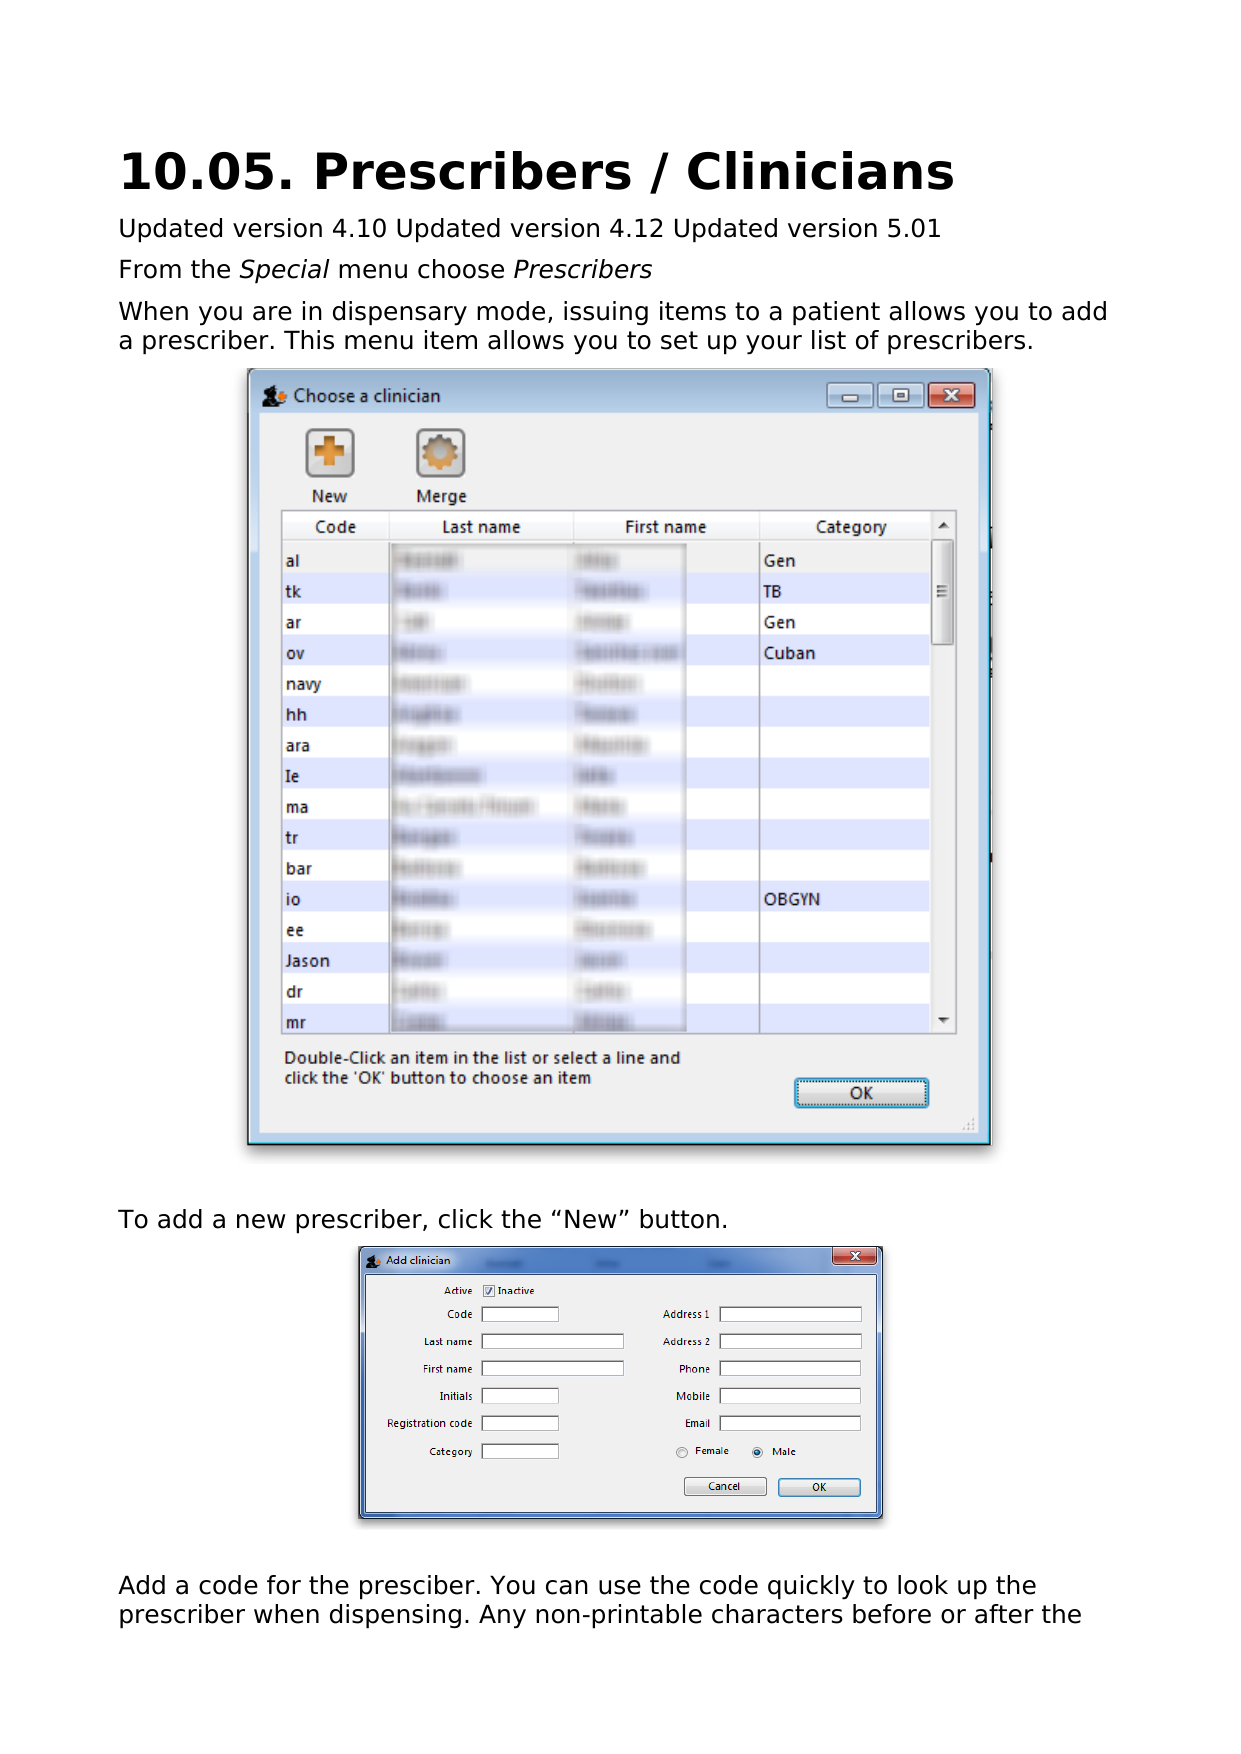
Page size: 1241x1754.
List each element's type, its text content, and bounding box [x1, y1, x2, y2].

subtitle 10.05. Prescribers / Clinicians [118, 143, 1122, 201]
picture [229, 368, 1011, 1164]
text Add a code for the presciber. You can use the code quickly to look up the prescriber when dispensing. Any non-printable characters before or after the [118, 1571, 1122, 1630]
text When you are in dispensary mode, issuing items to a patient allows you to add a prescriber. This menu item allows you to set up your list of prescribers. [118, 297, 1122, 356]
text Updated version 4.10 Updated version 4.12 Updated version 5.01 [118, 214, 1122, 243]
picture [346, 1246, 894, 1530]
text To add a new prescriber, click the “New” button. [118, 1205, 1122, 1234]
text From the Special menu choose Prescribers [118, 256, 1122, 285]
